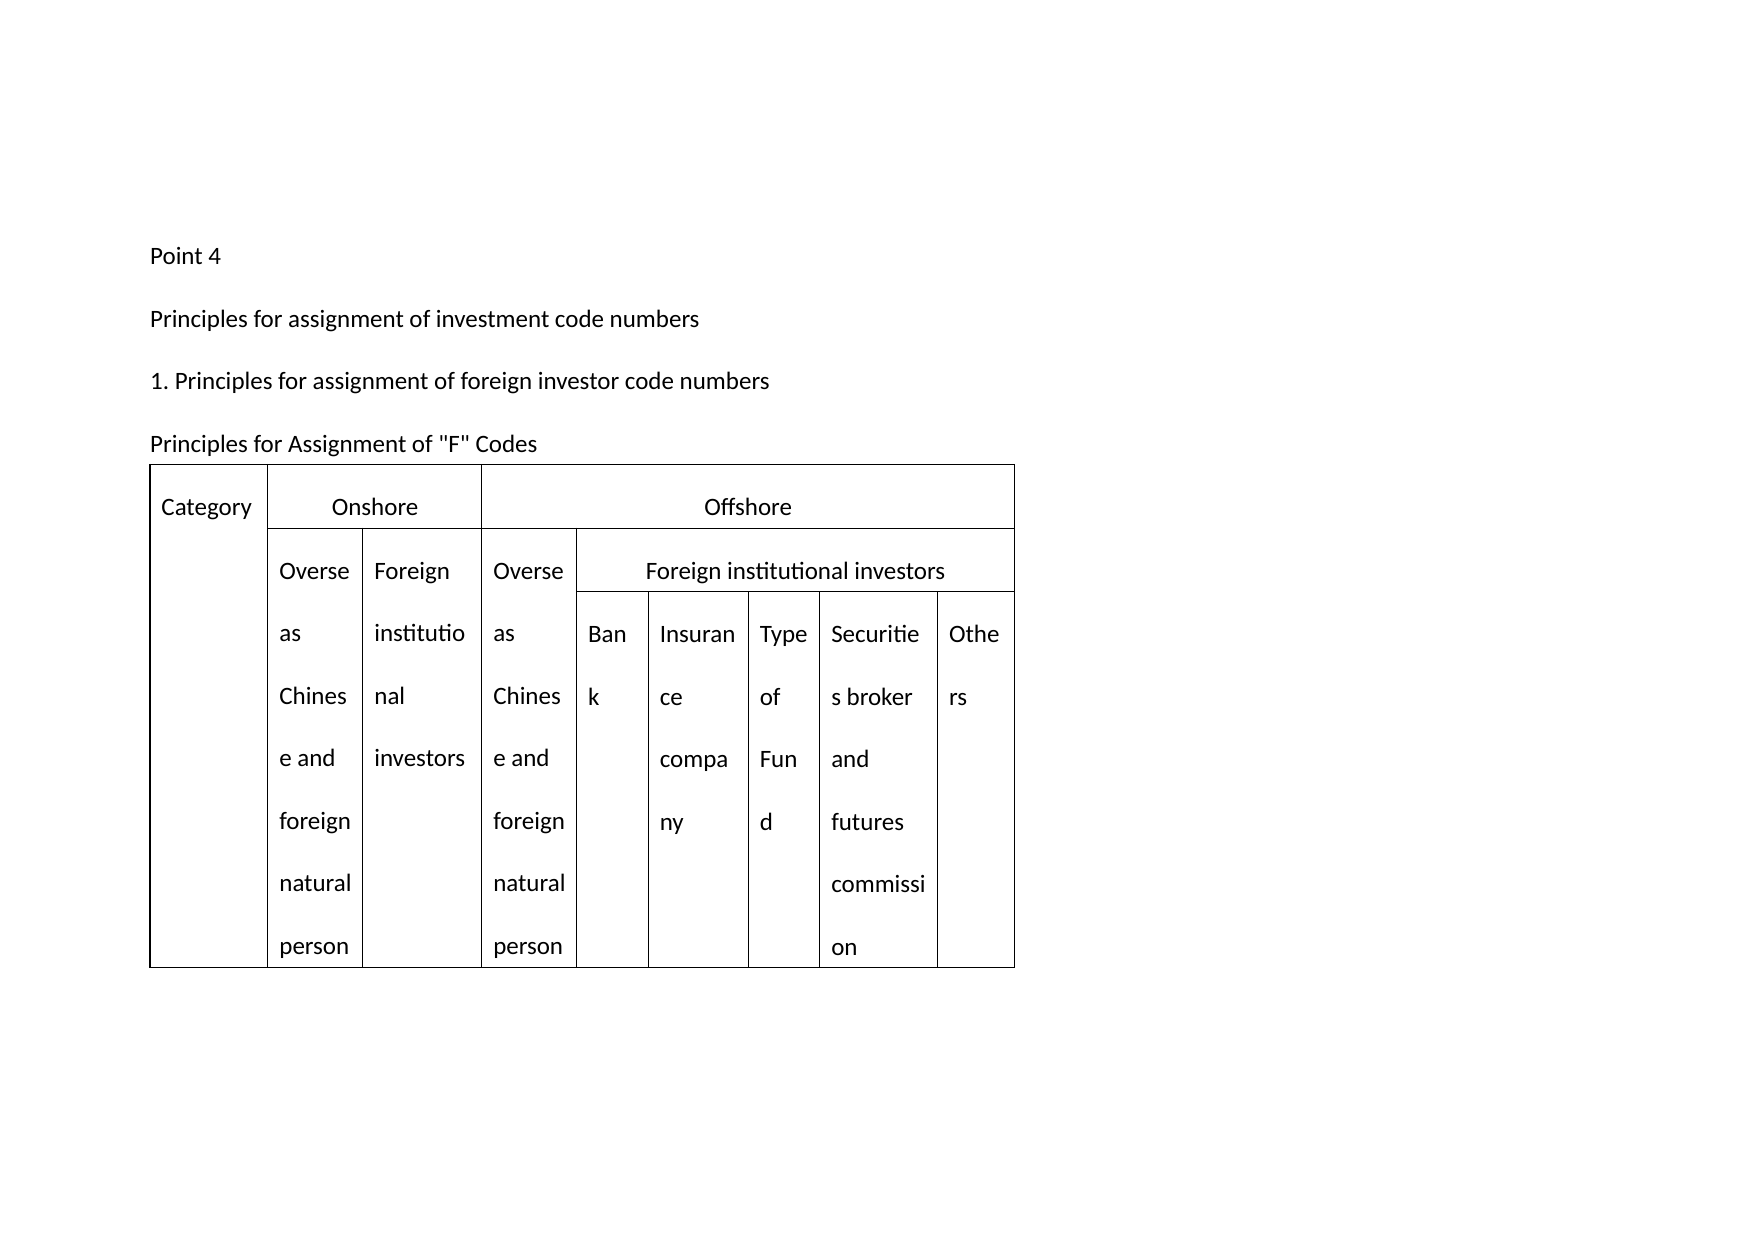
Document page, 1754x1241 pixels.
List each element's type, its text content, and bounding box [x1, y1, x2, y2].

text 1. Principles for assignment of foreign investor code numbers [150, 339, 1604, 401]
table_cell Overseas Chinese and foreign natural person [482, 529, 576, 967]
table_cell Bank [577, 592, 648, 967]
table_cell Foreign institutional investors [577, 529, 1014, 591]
table_cell Securities broker and futures commission [820, 592, 937, 967]
table_cell Others [938, 592, 1014, 967]
table_header Onshore [268, 465, 481, 527]
table_header Category [151, 465, 267, 967]
table_cell Type of Fund [749, 592, 819, 967]
table_header Offshore [482, 465, 1014, 527]
table_cell Overseas Chinese and foreign natural person [268, 529, 362, 967]
table_cell Insurance company [649, 592, 748, 967]
text Principles for assignment of investment code numbers [150, 276, 1604, 339]
text Point 4 [150, 214, 1604, 276]
table_cell Foreign institutional investors [363, 529, 481, 967]
text Principles for Assignment of "F" Codes [150, 401, 1604, 464]
